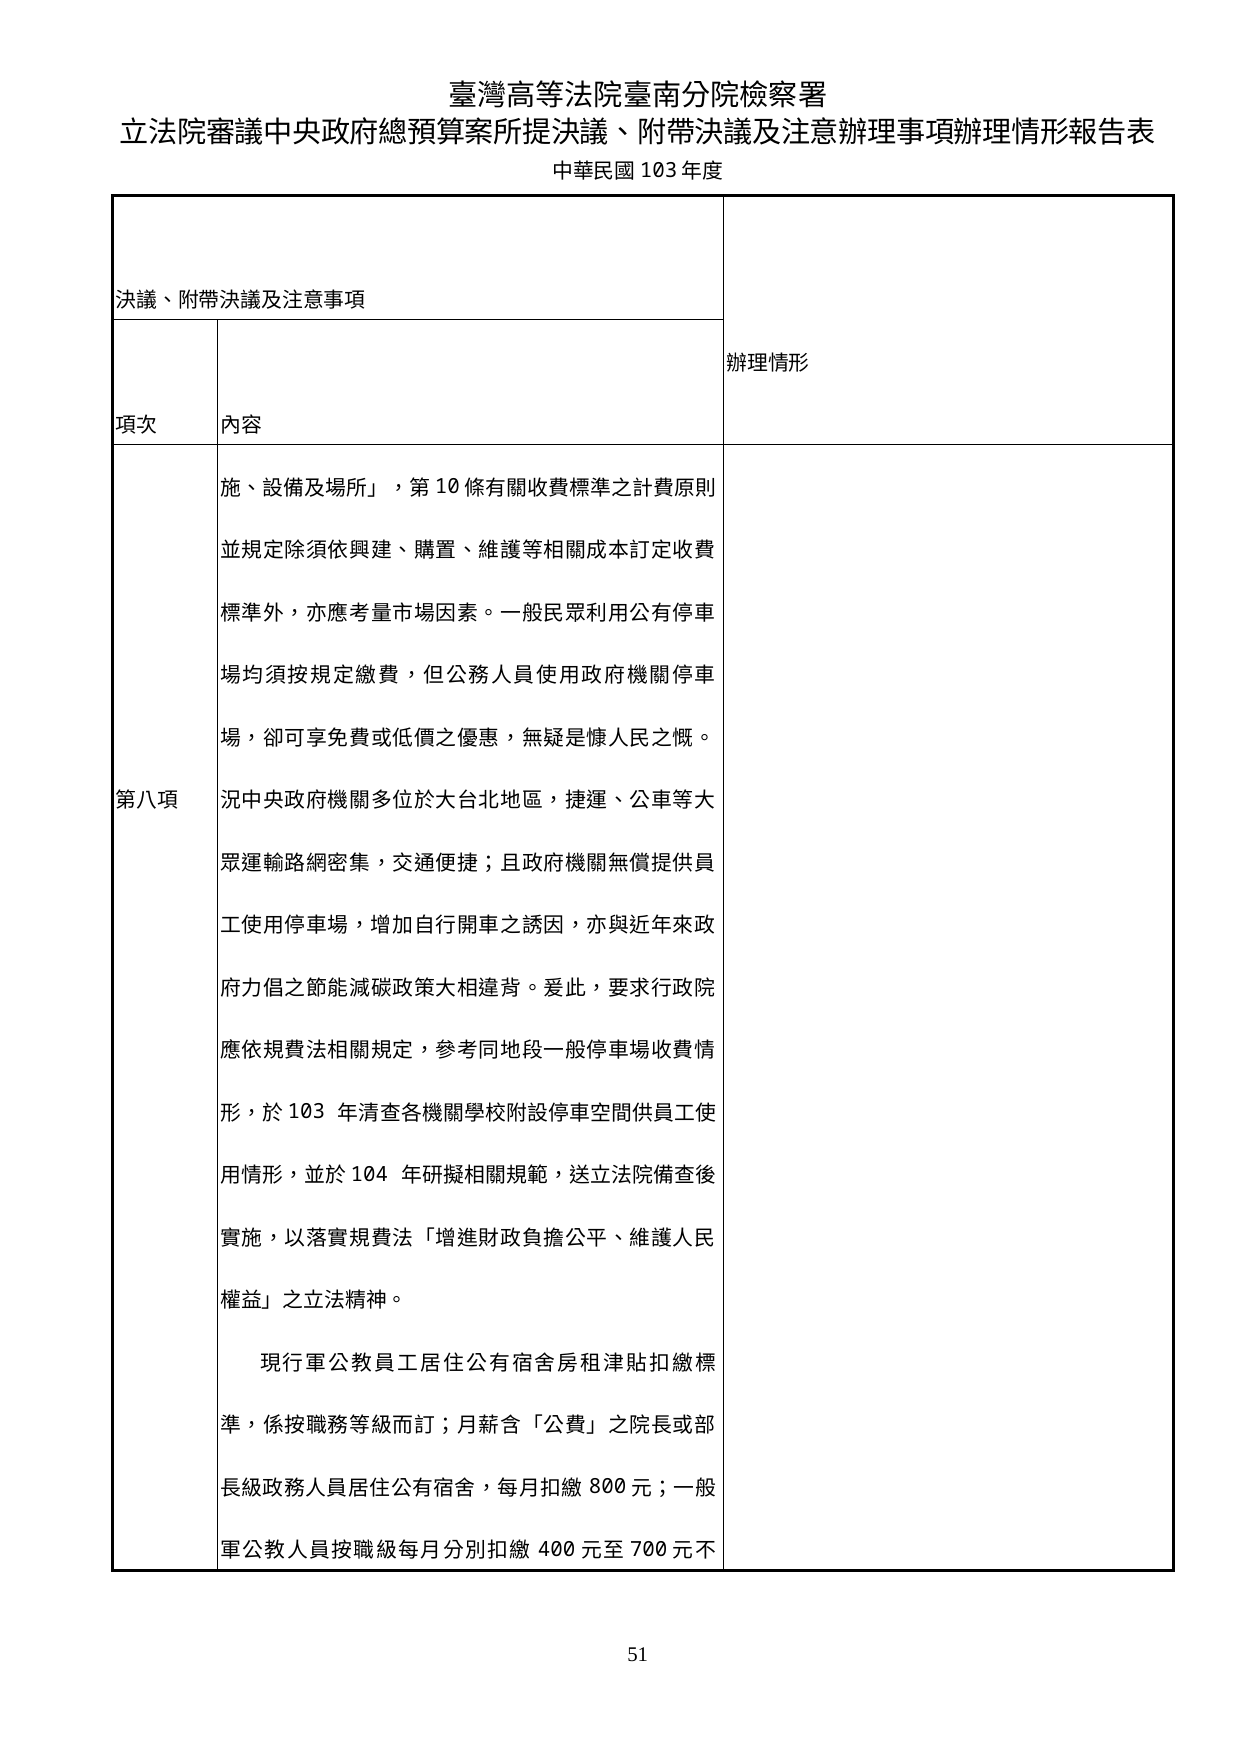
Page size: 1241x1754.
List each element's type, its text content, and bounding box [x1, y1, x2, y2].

table_header 決議、附帶決議及注意事項 [114, 197, 723, 319]
table_cell 第八項 [114, 445, 217, 1569]
table_header 辦理情形 [724, 197, 1172, 444]
table_cell 項次 [114, 320, 217, 444]
table_cell [724, 445, 1172, 1569]
table_cell 施、設備及場所」，第10條有關收費標準之計費原則並規定除須依興建、購置、維護等相關成本訂定收費標準外，亦應考量市場因素。一般民眾利用公有停車場均須按規定繳費，但公務人員使用政府機關停車場，卻可享免費或低價之優惠，無疑是慷人民之慨。況中央政府機關多位於大台北地區，捷運、公車等大眾運輸路網密集，交通便捷；且政府機關無償提供員工使用停車場，增加自行開車之誘因，亦與近年來政府力倡之節能減碳政策大相違背。爰此，要求行政院應依規費法相關規定，參考同地段一般停車場收費情形，於103 年清查各機關學校附設停車空間供員工使用情形，並於104 年研擬相關規範，送立法院備查後實施，以落實規費法「增進財政負擔公平、維護人民權益」之立法精神。 現行軍公教員工居住公有宿舍房租津貼扣繳標準，係按職務等級而訂；月薪含「公費」之院長或部長級政務人員居住公有宿舍，每月扣繳800元；一般軍公教人員按職級每月分別扣繳400元至700元不 [218, 445, 723, 1569]
table_cell 內容 [218, 320, 723, 444]
